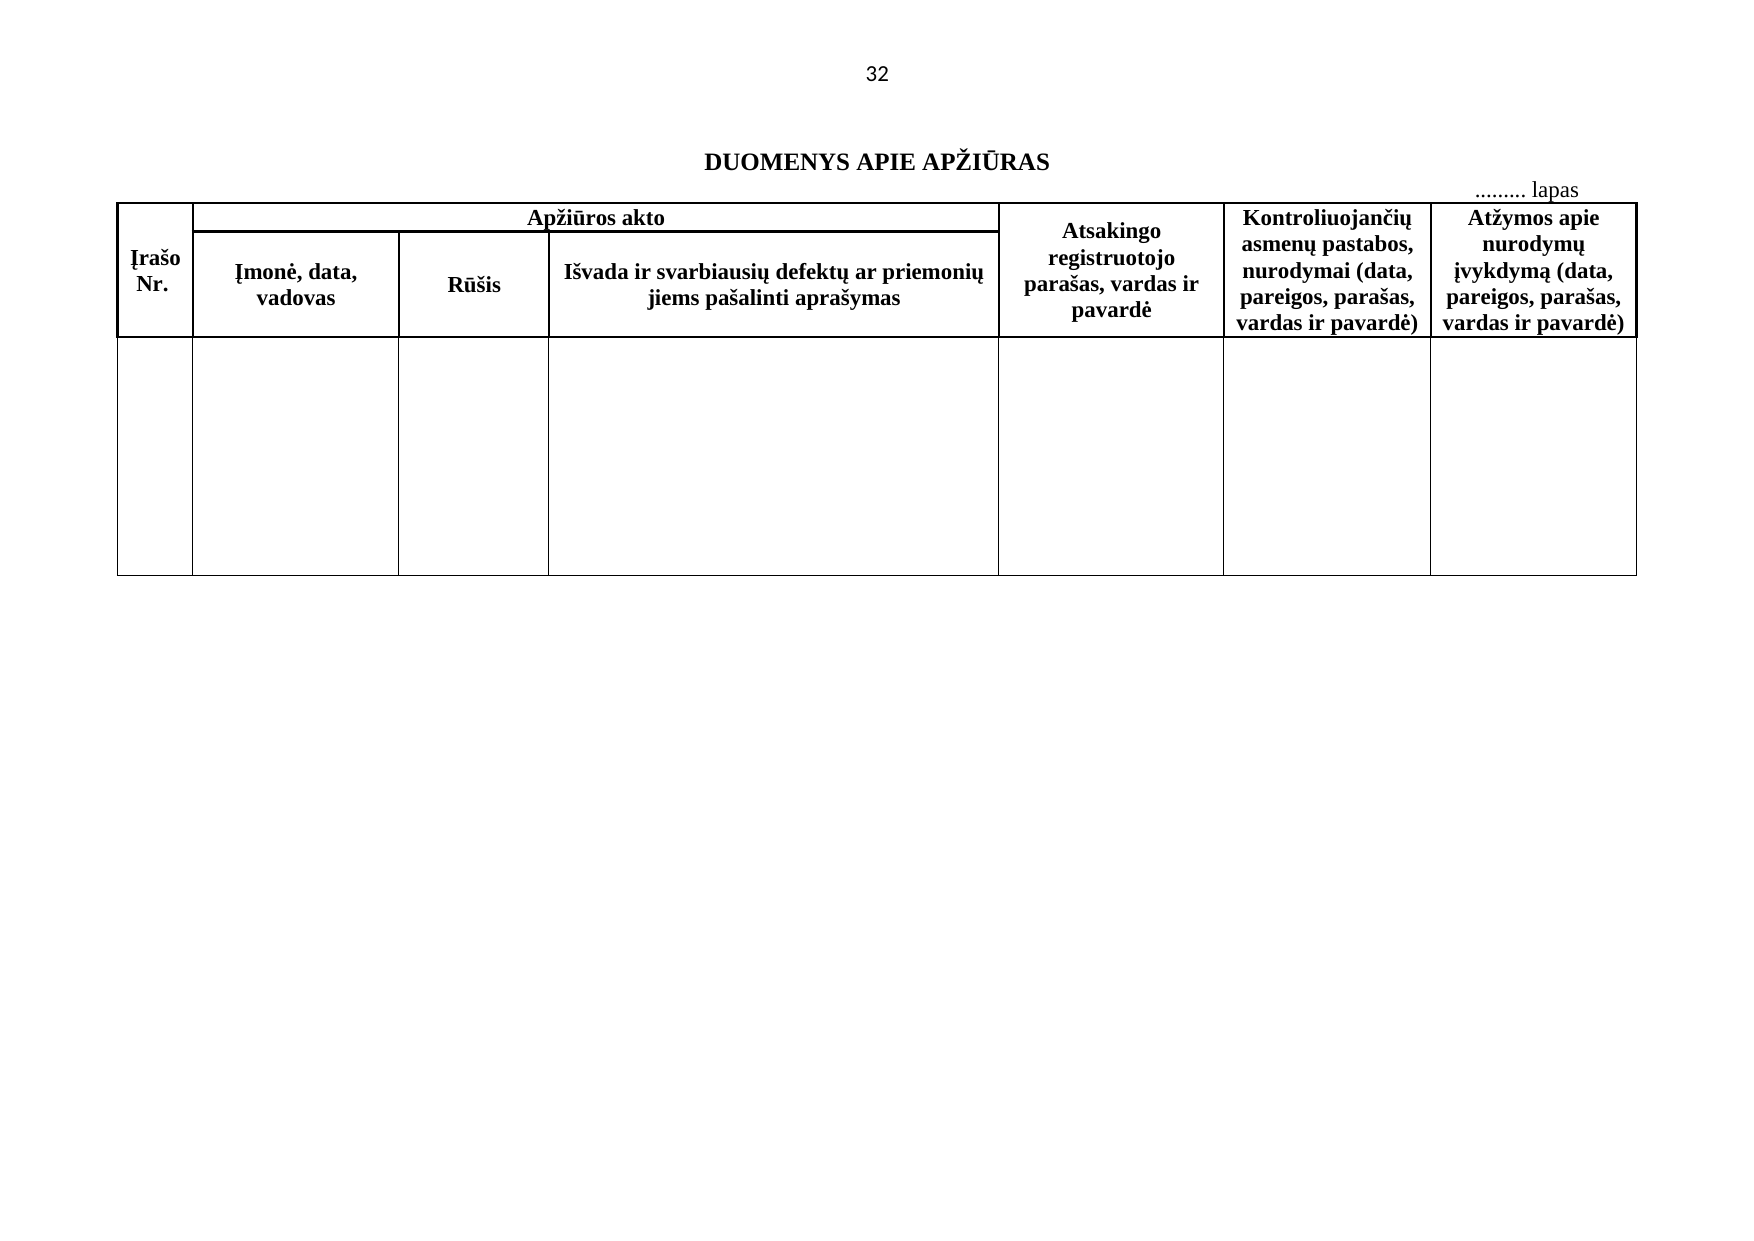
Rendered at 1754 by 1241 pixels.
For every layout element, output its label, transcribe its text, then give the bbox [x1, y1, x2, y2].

table_cell [999, 391, 1223, 417]
table_cell [193, 391, 398, 417]
table_cell [118, 496, 192, 522]
table_cell [118, 391, 192, 417]
table_cell [399, 523, 548, 549]
table_cell [999, 443, 1223, 470]
table_cell [1224, 549, 1430, 575]
table_cell [1224, 391, 1430, 417]
table_cell [549, 391, 998, 417]
table_cell [1224, 496, 1430, 522]
table_cell [399, 364, 548, 391]
table_header Atsakingo registruotojo parašas, vardas ir pavardė [1000, 204, 1223, 336]
table_cell [399, 443, 548, 470]
table_cell [118, 549, 192, 575]
table_cell [118, 443, 192, 470]
table_cell [399, 496, 548, 522]
table_cell [549, 470, 998, 496]
table_cell [999, 549, 1223, 575]
table_cell [999, 364, 1223, 391]
table_cell [1431, 417, 1636, 443]
table_cell [1224, 523, 1430, 549]
table_cell [999, 496, 1223, 522]
table_cell [118, 523, 192, 549]
table_cell [999, 523, 1223, 549]
table_cell [118, 338, 192, 364]
table_header Atžymos apie nurodymų įvykdymą (data, pareigos, parašas, vardas ir pavardė) [1432, 204, 1635, 336]
table_header Įrašo Nr. [119, 204, 192, 336]
table_cell [118, 417, 192, 443]
table_cell [118, 364, 192, 391]
table_cell [399, 391, 548, 417]
table_cell [549, 338, 998, 364]
table_header Kontroliuojančių asmenų pastabos, nurodymai (data, pareigos, parašas, vardas ir pavardė) [1225, 204, 1430, 336]
table_cell [193, 417, 398, 443]
table_cell [999, 470, 1223, 496]
table_cell [193, 470, 398, 496]
table_cell [1431, 443, 1636, 470]
table_cell Išvada ir svarbiausių defektų ar priemonių jiems pašalinti aprašymas [550, 233, 998, 336]
table_cell [1431, 496, 1636, 522]
table_cell [1431, 549, 1636, 575]
table_cell [399, 338, 548, 364]
table_cell [1431, 470, 1636, 496]
text DUOMENYS APIE APŽIŪRAS [118, 147, 1636, 176]
text ......... lapas [118, 176, 1579, 202]
table_cell [1224, 364, 1430, 391]
table_cell [549, 364, 998, 391]
table_cell [999, 338, 1223, 364]
table_cell [549, 523, 998, 549]
table_cell [1431, 391, 1636, 417]
table_cell [1431, 364, 1636, 391]
table_cell [399, 470, 548, 496]
table_cell [549, 549, 998, 575]
table_cell [549, 496, 998, 522]
table_cell Įmonė, data, vadovas [194, 233, 398, 336]
table_cell [193, 523, 398, 549]
table_header Apžiūros akto [194, 204, 998, 230]
table_cell [1224, 338, 1430, 364]
table_cell [193, 338, 398, 364]
table_cell [1431, 338, 1636, 364]
table_cell [1224, 417, 1430, 443]
table_cell [193, 364, 398, 391]
table_cell [1224, 470, 1430, 496]
table_cell [549, 443, 998, 470]
table_cell [399, 549, 548, 575]
table_cell [399, 417, 548, 443]
table_cell [1224, 443, 1430, 470]
table_cell [193, 496, 398, 522]
table_cell [999, 417, 1223, 443]
table_cell Rūšis [400, 233, 548, 336]
table_cell [193, 443, 398, 470]
table_cell [118, 470, 192, 496]
table_cell [549, 417, 998, 443]
table_cell [1431, 523, 1636, 549]
table_cell [193, 549, 398, 575]
